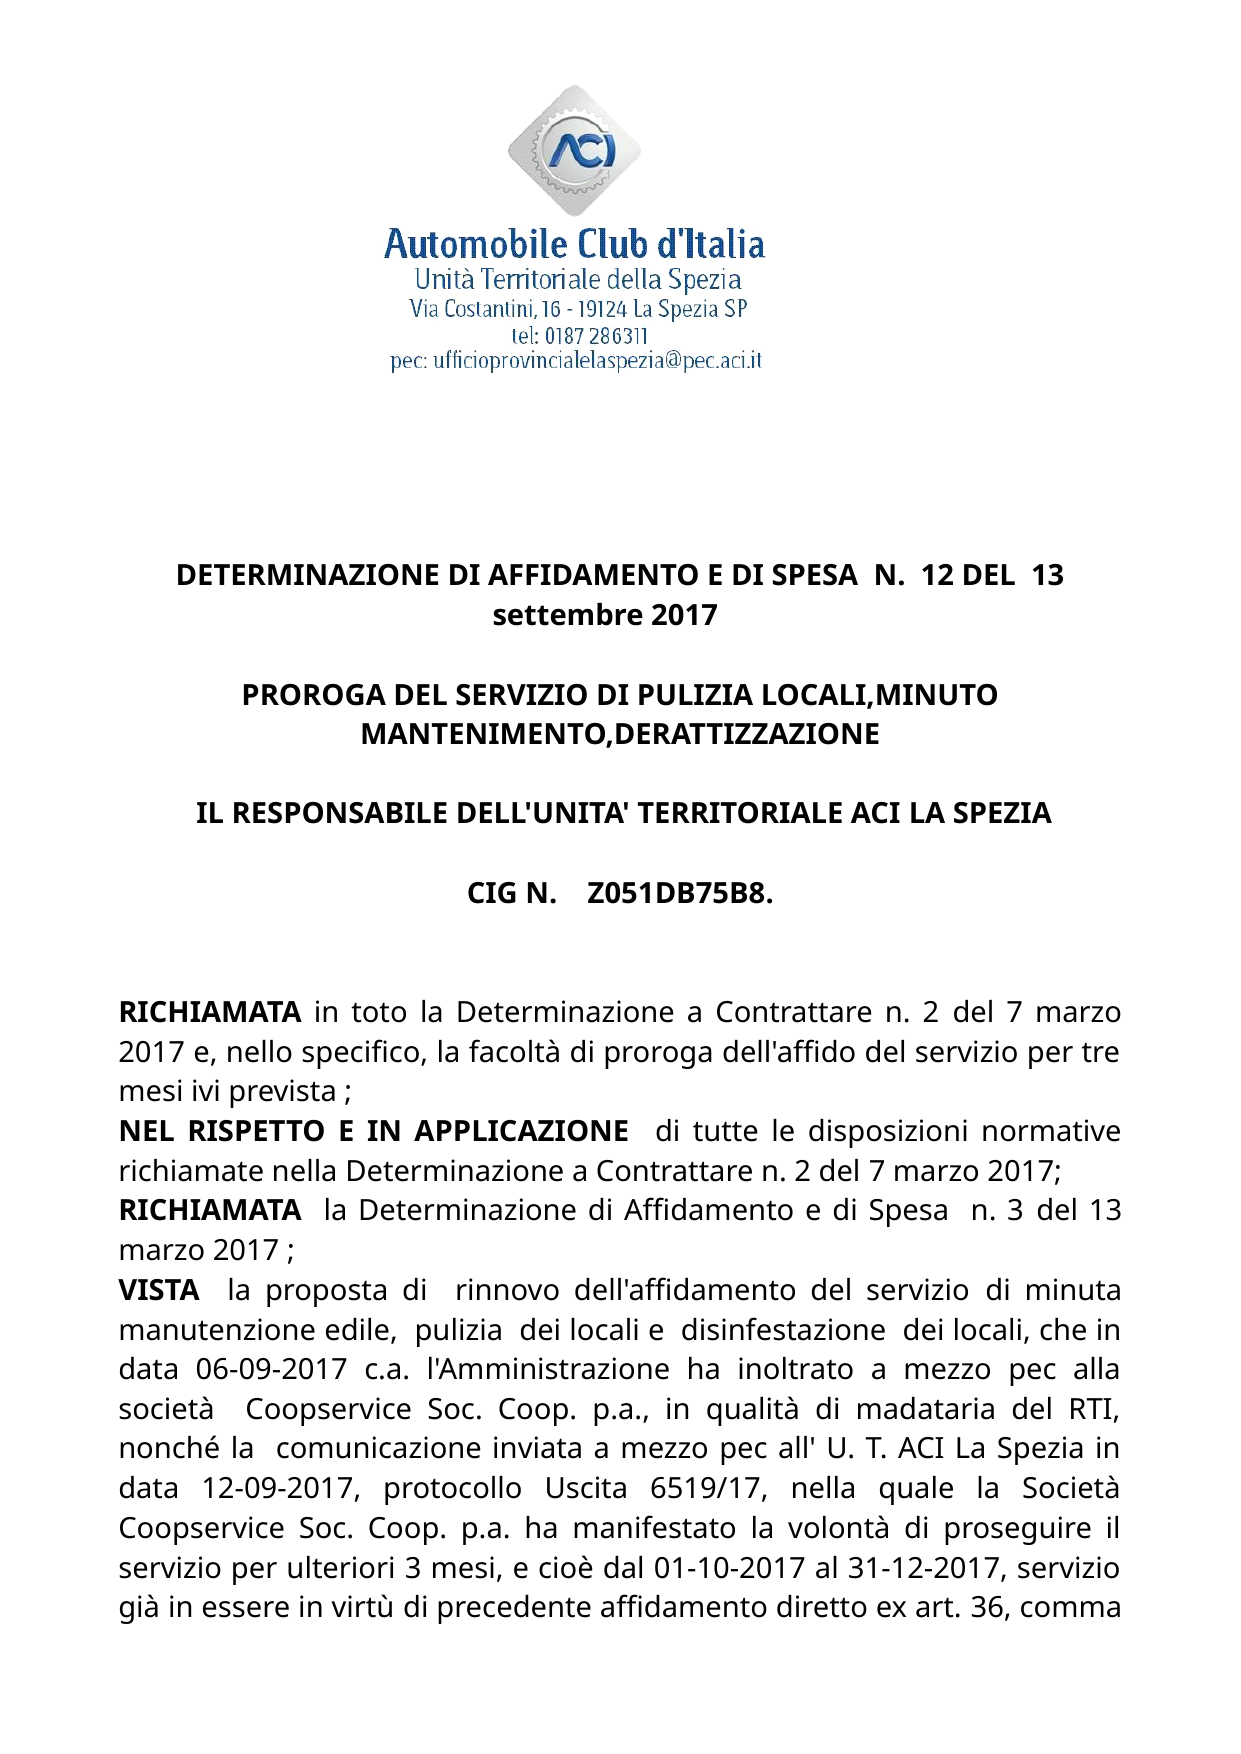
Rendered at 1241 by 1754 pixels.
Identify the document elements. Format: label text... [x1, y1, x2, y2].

text DETERMINAZIONE DI AFFIDAMENTO E DI SPESA N. 12 DEL 13 settembre 2017 [118, 555, 1122, 634]
text NEL RISPETTO E IN APPLICAZIONE di tutte le disposizioni normative richiamate nella Determinazione a Contrattare n. 2 del 7 marzo 2017; [118, 1110, 1122, 1190]
text RICHIAMATA la Determinazione di Affidamento e di Spesa n. 3 del 13 marzo 2017 ; [118, 1190, 1122, 1269]
text RICHIAMATA in toto la Determinazione a Contrattare n. 2 del 7 marzo 2017 e, nello specifico, la facoltà di proroga dell'affido del servizio per tre mesi ivi prevista ; [118, 991, 1122, 1110]
text CIG N. Z051DB75B8. [118, 872, 1122, 912]
text IL RESPONSABILE DELL'UNITA' TERRITORIALE ACI LA SPEZIA [118, 793, 1122, 832]
text PROROGA DEL SERVIZIO DI PULIZIA LOCALI,MINUTO MANTENIMENTO,DERATTIZZAZIONE [118, 674, 1122, 753]
picture [379, 80, 771, 377]
text VISTA la proposta di rinnovo dell'affidamento del servizio di minuta manutenzione edile, pulizia dei locali e disinfestazione dei locali, che in data 06-09-2017 c.a. l'Amministrazione ha inoltrato a mezzo pec alla società Coopservice Soc. Coop. p.a., in qualità di madataria del RTI, nonché la comunicazione inviata a mezzo pec all' U. T. ACI La Spezia in data 12-09-2017, protocollo Uscita 6519/17, nella quale la Società Coopservice Soc. Coop. p.a. ha manifestato la volontà di proseguire il servizio per ulteriori 3 mesi, e cioè dal 01-10-2017 al 31-12-2017, servizio già in essere in virtù di precedente affidamento diretto ex art. 36, comma [118, 1269, 1122, 1626]
